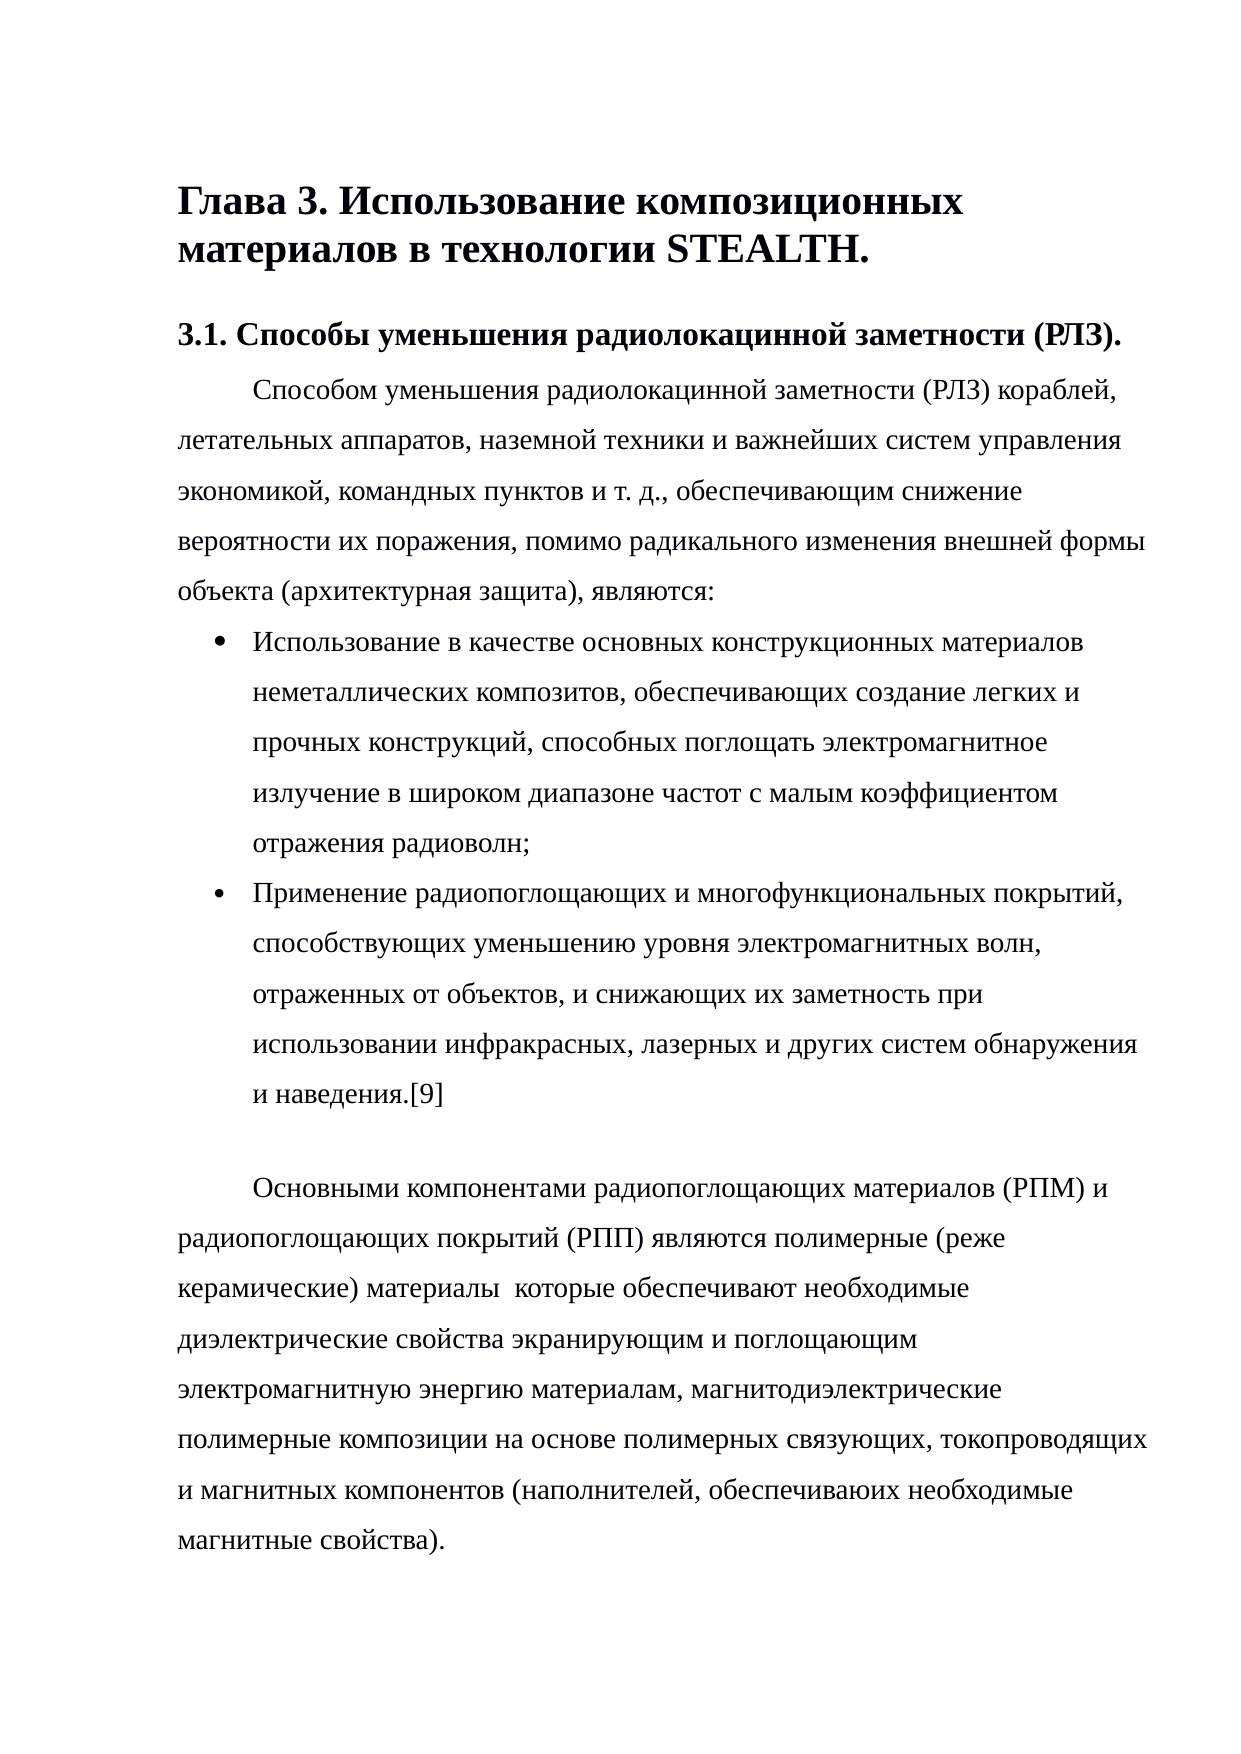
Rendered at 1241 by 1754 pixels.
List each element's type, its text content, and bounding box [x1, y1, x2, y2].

text Способом уменьшения радиолокацинной заметности (РЛЗ) кораблей, летательных аппаратов, наземной техники и важнейших систем управления экономикой, командных пунктов и т. д., обеспечивающим снижение вероятности их поражения, помимо радикального изменения внешней формы объекта (архитектурная защита), являются: [177, 372, 1152, 607]
list Использование в качестве основных конструкционных материалов неметаллических композитов, обеспечивающих создание легких и прочных конструкций, способных поглощать электромагнитное излучение в широком диапазоне частот с малым коэффициентом отражения радиоволн; [215, 624, 1152, 858]
list Применение радиопоглощающих и многофункциональных покрытий, способствующих уменьшению уровня электромагнитных волн, отраженных от объектов, и снижающих их заметность при использовании инфракрасных, лазерных и других систем обнаружения и наведения.[9] [215, 875, 1152, 1110]
text Основными компонентами радиопоглощающих материалов (РПМ) и радиопоглощающих покрытий (РПП) являются полимерные (реже керамические) материалы которые обеспечивают необходимые диэлектрические свойства экранирующим и поглощающим электромагнитную энергию материалам, магнитодиэлектрические полимерные композиции на основе полимерных связующих, токопроводящих и магнитных компонентов (наполнителей, обеспечиваюих необходимые магнитные свойства). [177, 1170, 1152, 1556]
text 3.1. Способы уменьшения радиолокацинной заметности (РЛЗ). [177, 314, 1152, 353]
text Глава 3. Использование композиционных материалов в технологии STEALTH. [177, 176, 1152, 271]
